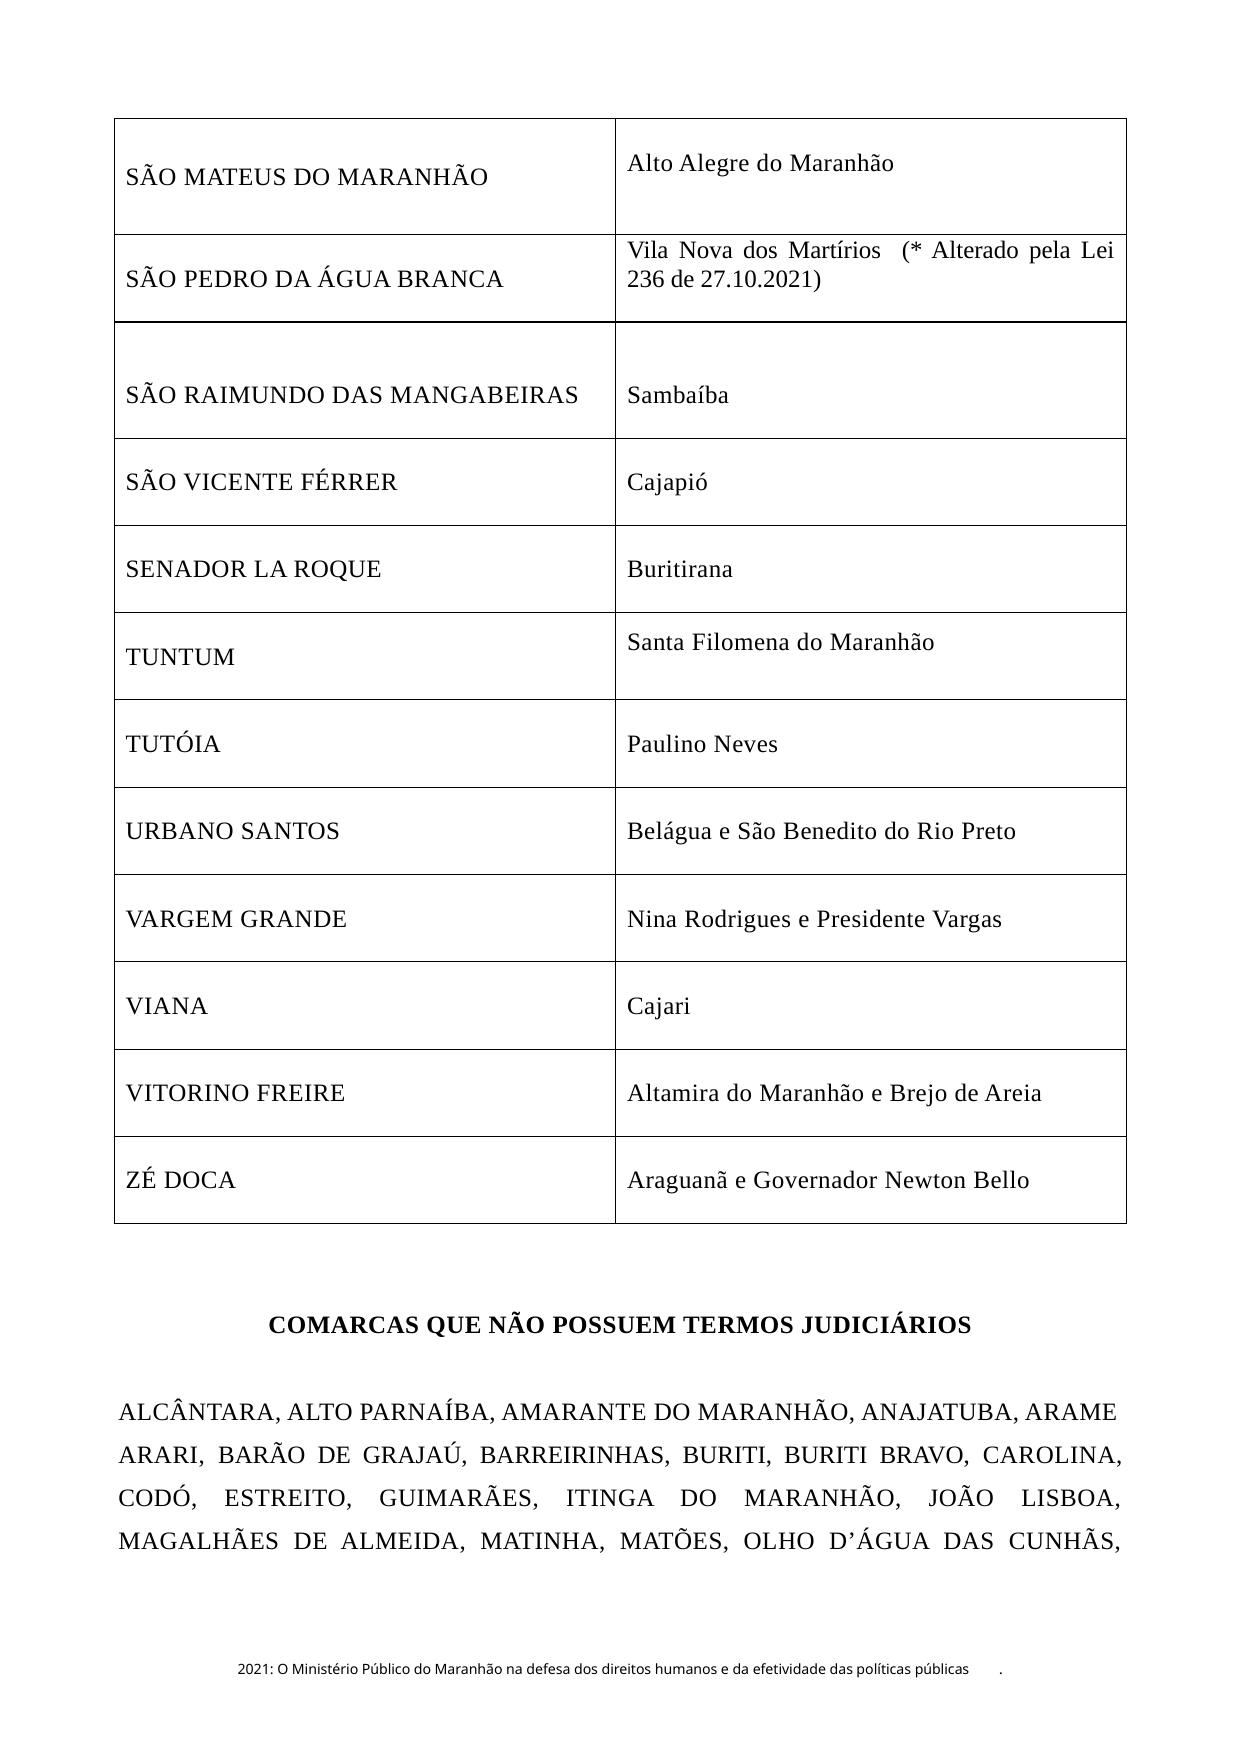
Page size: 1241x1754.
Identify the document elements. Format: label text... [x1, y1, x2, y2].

table_cell Paulino Neves [616, 700, 1126, 787]
table_cell Vila Nova dos Martírios (* Alterado pela Lei 236 de 27.10.2021) [616, 235, 1126, 321]
table_cell VARGEM GRANDE [115, 875, 615, 961]
table_cell VIANA [115, 962, 615, 1048]
table_cell SENADOR LA ROQUE [115, 526, 615, 612]
table_cell Araguanã e Governador Newton Bello [616, 1137, 1126, 1223]
table_cell Sambaíba [616, 323, 1126, 437]
table_cell ZÉ DOCA [115, 1137, 615, 1223]
table_cell Alto Alegre do Maranhão [616, 119, 1126, 234]
table_cell Nina Rodrigues e Presidente Vargas [616, 875, 1126, 961]
table_cell Santa Filomena do Maranhão [616, 613, 1126, 699]
table_cell Buritirana [616, 526, 1126, 612]
text COMARCAS QUE NÃO POSSUEM TERMOS JUDICIÁRIOS [118, 1310, 1122, 1339]
text ARARI, BARÃO DE GRAJAÚ, BARREIRINHAS, BURITI, BURITI BRAVO, CAROLINA, CODÓ, ESTREITO, GUIMARÃES, ITINGA DO MARANHÃO, JOÃO LISBOA, MAGALHÃES DE ALMEIDA, MATINHA, MATÕES, OLHO D’ÁGUA DAS CUNHÃS, [118, 1440, 1122, 1555]
text ALCÂNTARA, ALTO PARNAÍBA, AMARANTE DO MARANHÃO, ANAJATUBA, ARAME [118, 1397, 1122, 1425]
table_cell TUTÓIA [115, 700, 615, 787]
table_cell SÃO PEDRO DA ÁGUA BRANCA [115, 235, 615, 321]
table_cell SÃO VICENTE FÉRRER [115, 439, 615, 525]
table_cell SÃO RAIMUNDO DAS MANGABEIRAS [115, 323, 615, 437]
table_cell VITORINO FREIRE [115, 1050, 615, 1136]
table_cell Cajari [616, 962, 1126, 1048]
table_cell Cajapió [616, 439, 1126, 525]
table_cell URBANO SANTOS [115, 788, 615, 874]
table_cell Belágua e São Benedito do Rio Preto [616, 788, 1126, 874]
table_cell SÃO MATEUS DO MARANHÃO [115, 119, 615, 234]
table_cell Altamira do Maranhão e Brejo de Areia [616, 1050, 1126, 1136]
table_cell TUNTUM [115, 613, 615, 699]
